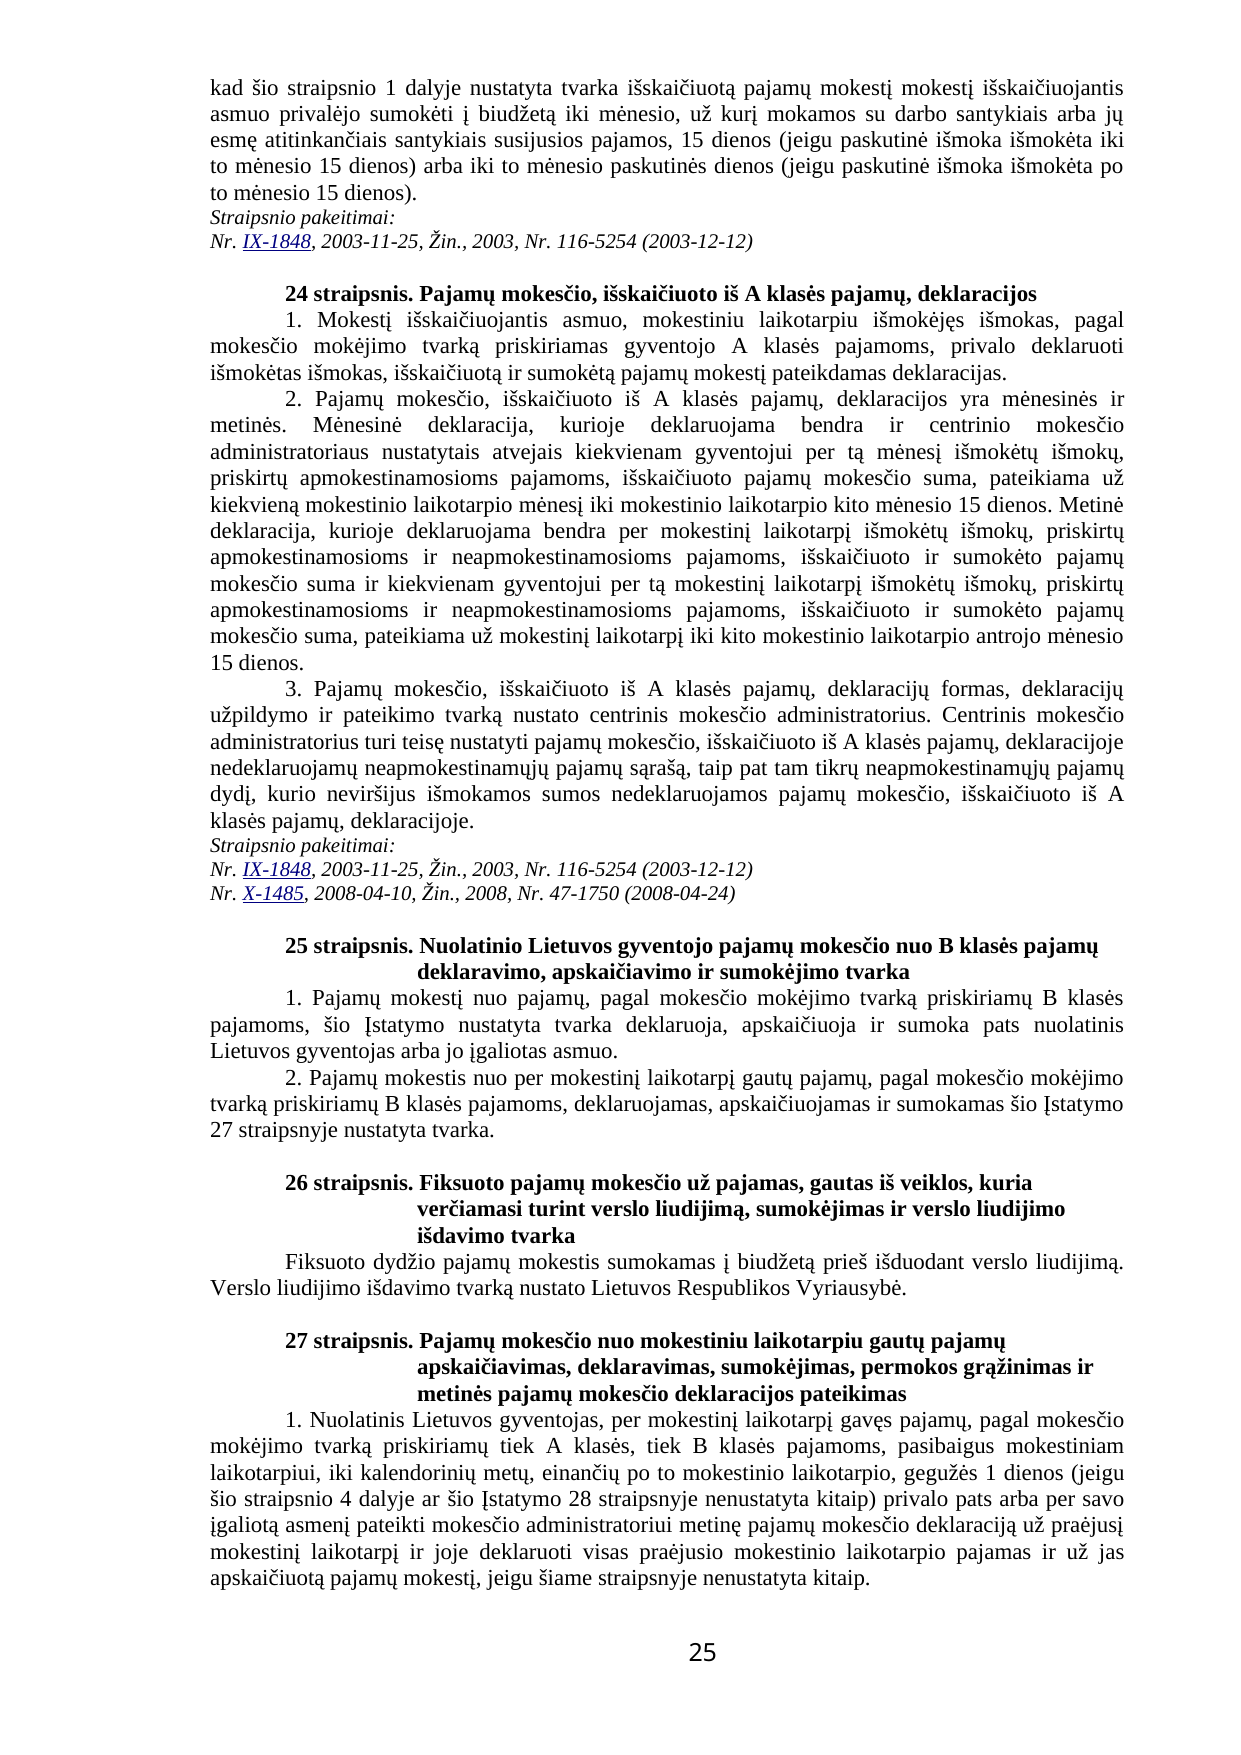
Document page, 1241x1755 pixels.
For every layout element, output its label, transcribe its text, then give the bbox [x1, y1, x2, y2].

text 1. Nuolatinis Lietuvos gyventojas, per mokestinį laikotarpį gavęs pajamų, pagal mokesčio mokėjimo tvarką priskiriamų tiek A klasės, tiek B klasės pajamoms, pasibaigus mokestiniam laikotarpiui, iki kalendorinių metų, einančių po to mokestinio laikotarpio, gegužės 1 dienos (jeigu šio straipsnio 4 dalyje ar šio Įstatymo 28 straipsnyje nenustatyta kitaip) privalo pats arba per savo įgaliotą asmenį pateikti mokesčio administratoriui metinę pajamų mokesčio deklaraciją už praėjusį mokestinį laikotarpį ir joje deklaruoti visas praėjusio mokestinio laikotarpio pajamas ir už jas apskaičiuotą pajamų mokestį, jeigu šiame straipsnyje nenustatyta kitaip. [210, 1406, 1126, 1591]
text 27 straipsnis. Pajamų mokesčio nuo mokestiniu laikotarpiu gautų pajamų [285, 1327, 1126, 1353]
text 24 straipsnis. Pajamų mokesčio, išskaičiuoto iš A klasės pajamų, deklaracijos [210, 280, 1126, 306]
text 2. Pajamų mokestis nuo per mokestinį laikotarpį gautų pajamų, pagal mokesčio mokėjimo tvarką priskiriamų B klasės pajamoms, deklaruojamas, apskaičiuojamas ir sumokamas šio Įstatymo 27 straipsnyje nustatyta tvarka. [210, 1063, 1126, 1143]
text Straipsnio pakeitimai: [210, 205, 1126, 229]
text Nr. IX-1848, 2003-11-25, Žin., 2003, Nr. 116-5254 (2003-12-12) [210, 229, 1126, 253]
text Straipsnio pakeitimai: [210, 833, 1126, 857]
text metinės pajamų mokesčio deklaracijos pateikimas [417, 1380, 1126, 1406]
text 26 straipsnis. Fiksuoto pajamų mokesčio už pajamas, gautas iš veiklos, kuria [285, 1169, 1126, 1195]
text verčiamasi turint verslo liudijimą, sumokėjimas ir verslo liudijimo [417, 1195, 1126, 1222]
text 2. Pajamų mokesčio, išskaičiuoto iš A klasės pajamų, deklaracijos yra mėnesinės ir metinės. Mėnesinė deklaracija, kurioje deklaruojama bendra ir centrinio mokesčio administratoriaus nustatytais atvejais kiekvienam gyventojui per tą mėnesį išmokėtų išmokų, priskirtų apmokestinamosioms pajamoms, išskaičiuoto pajamų mokesčio suma, pateikiama už kiekvieną mokestinio laikotarpio mėnesį iki mokestinio laikotarpio kito mėnesio 15 dienos. Metinė deklaracija, kurioje deklaruojama bendra per mokestinį laikotarpį išmokėtų išmokų, priskirtų apmokestinamosioms ir neapmokestinamosioms pajamoms, išskaičiuoto ir sumokėto pajamų mokesčio suma ir kiekvienam gyventojui per tą mokestinį laikotarpį išmokėtų išmokų, priskirtų apmokestinamosioms ir neapmokestinamosioms pajamoms, išskaičiuoto ir sumokėto pajamų mokesčio suma, pateikiama už mokestinį laikotarpį iki kito mokestinio laikotarpio antrojo mėnesio 15 dienos. [210, 385, 1126, 675]
text 25 straipsnis. Nuolatinio Lietuvos gyventojo pajamų mokesčio nuo B klasės pajamų [285, 932, 1126, 958]
text Nr. X-1485, 2008-04-10, Žin., 2008, Nr. 47-1750 (2008-04-24) [210, 881, 1120, 905]
text 3. Pajamų mokesčio, išskaičiuoto iš A klasės pajamų, deklaracijų formas, deklaracijų užpildymo ir pateikimo tvarką nustato centrinis mokesčio administratorius. Centrinis mokesčio administratorius turi teisę nustatyti pajamų mokesčio, išskaičiuoto iš A klasės pajamų, deklaracijoje nedeklaruojamų neapmokestinamųjų pajamų sąrašą, taip pat tam tikrų neapmokestinamųjų pajamų dydį, kurio neviršijus išmokamos sumos nedeklaruojamos pajamų mokesčio, išskaičiuoto iš A klasės pajamų, deklaracijoje. [210, 675, 1126, 833]
text apskaičiavimas, deklaravimas, sumokėjimas, permokos grąžinimas ir [417, 1353, 1126, 1380]
text 1. Pajamų mokestį nuo pajamų, pagal mokesčio mokėjimo tvarką priskiriamų B klasės pajamoms, šio Įstatymo nustatyta tvarka deklaruoja, apskaičiuoja ir sumoka pats nuolatinis Lietuvos gyventojas arba jo įgaliotas asmuo. [210, 984, 1126, 1063]
text deklaravimo, apskaičiavimo ir sumokėjimo tvarka [417, 958, 1126, 984]
text 1. Mokestį išskaičiuojantis asmuo, mokestiniu laikotarpiu išmokėjęs išmokas, pagal mokesčio mokėjimo tvarką priskiriamas gyventojo A klasės pajamoms, privalo deklaruoti išmokėtas išmokas, išskaičiuotą ir sumokėtą pajamų mokestį pateikdamas deklaracijas. [210, 306, 1126, 385]
text Nr. IX-1848, 2003-11-25, Žin., 2003, Nr. 116-5254 (2003-12-12) [210, 857, 1126, 881]
text kad šio straipsnio 1 dalyje nustatyta tvarka išskaičiuotą pajamų mokestį mokestį išskaičiuojantis asmuo privalėjo sumokėti į biudžetą iki mėnesio, už kurį mokamos su darbo santykiais arba jų esmę atitinkančiais santykiais susijusios pajamos, 15 dienos (jeigu paskutinė išmoka išmokėta iki to mėnesio 15 dienos) arba iki to mėnesio paskutinės dienos (jeigu paskutinė išmoka išmokėta po to mėnesio 15 dienos). [210, 73, 1126, 205]
text išdavimo tvarka [417, 1222, 1126, 1248]
text Fiksuoto dydžio pajamų mokestis sumokamas į biudžetą prieš išduodant verslo liudijimą. Verslo liudijimo išdavimo tvarką nustato Lietuvos Respublikos Vyriausybė. [210, 1248, 1126, 1301]
